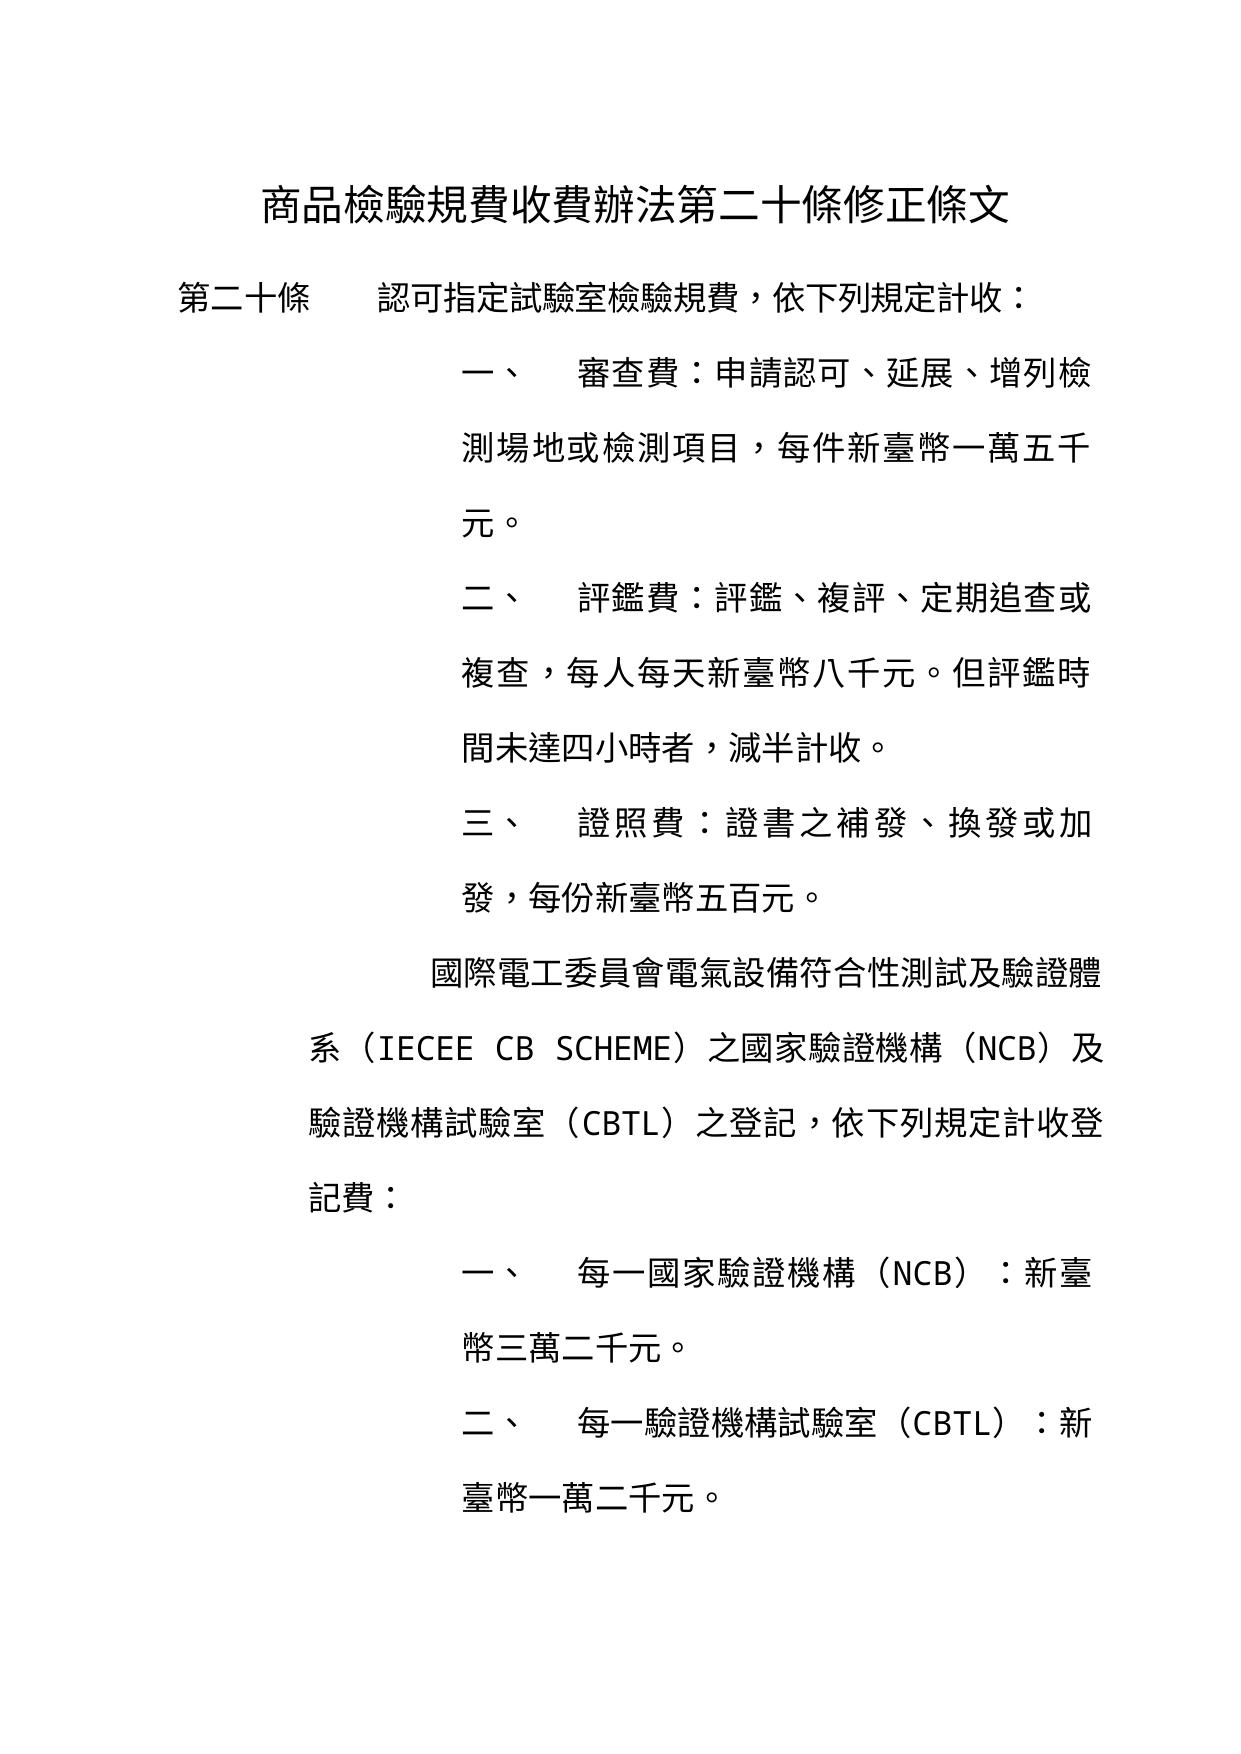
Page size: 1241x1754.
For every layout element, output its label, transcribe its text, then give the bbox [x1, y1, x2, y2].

text 國際電工委員會電氣設備符合性測試及驗證體系（IECEE CB SCHEME）之國家驗證機構（NCB）及驗證機構試驗室（CBTL）之登記，依下列規定計收登記費： [143, 933, 1104, 1233]
list 評鑑費：評鑑、複評、定期追查或複查，每人每天新臺幣八千元。但評鑑時間未達四小時者，減半計收。 [462, 558, 1092, 783]
list 審查費：申請認可、延展、增列檢測場地或檢測項目，每件新臺幣一萬五千元。 [462, 333, 1092, 558]
text 商品檢驗規費收費辦法第二十條修正條文 [177, 164, 1092, 239]
text 第二十條 認可指定試驗室檢驗規費，依下列規定計收： [177, 258, 1104, 333]
list 每一驗證機構試驗室（CBTL）：新臺幣一萬二千元。 [462, 1383, 1092, 1533]
list 證照費：證書之補發、換發或加發，每份新臺幣五百元。 [462, 783, 1092, 933]
list 每一國家驗證機構（NCB）：新臺幣三萬二千元。 [462, 1233, 1092, 1383]
